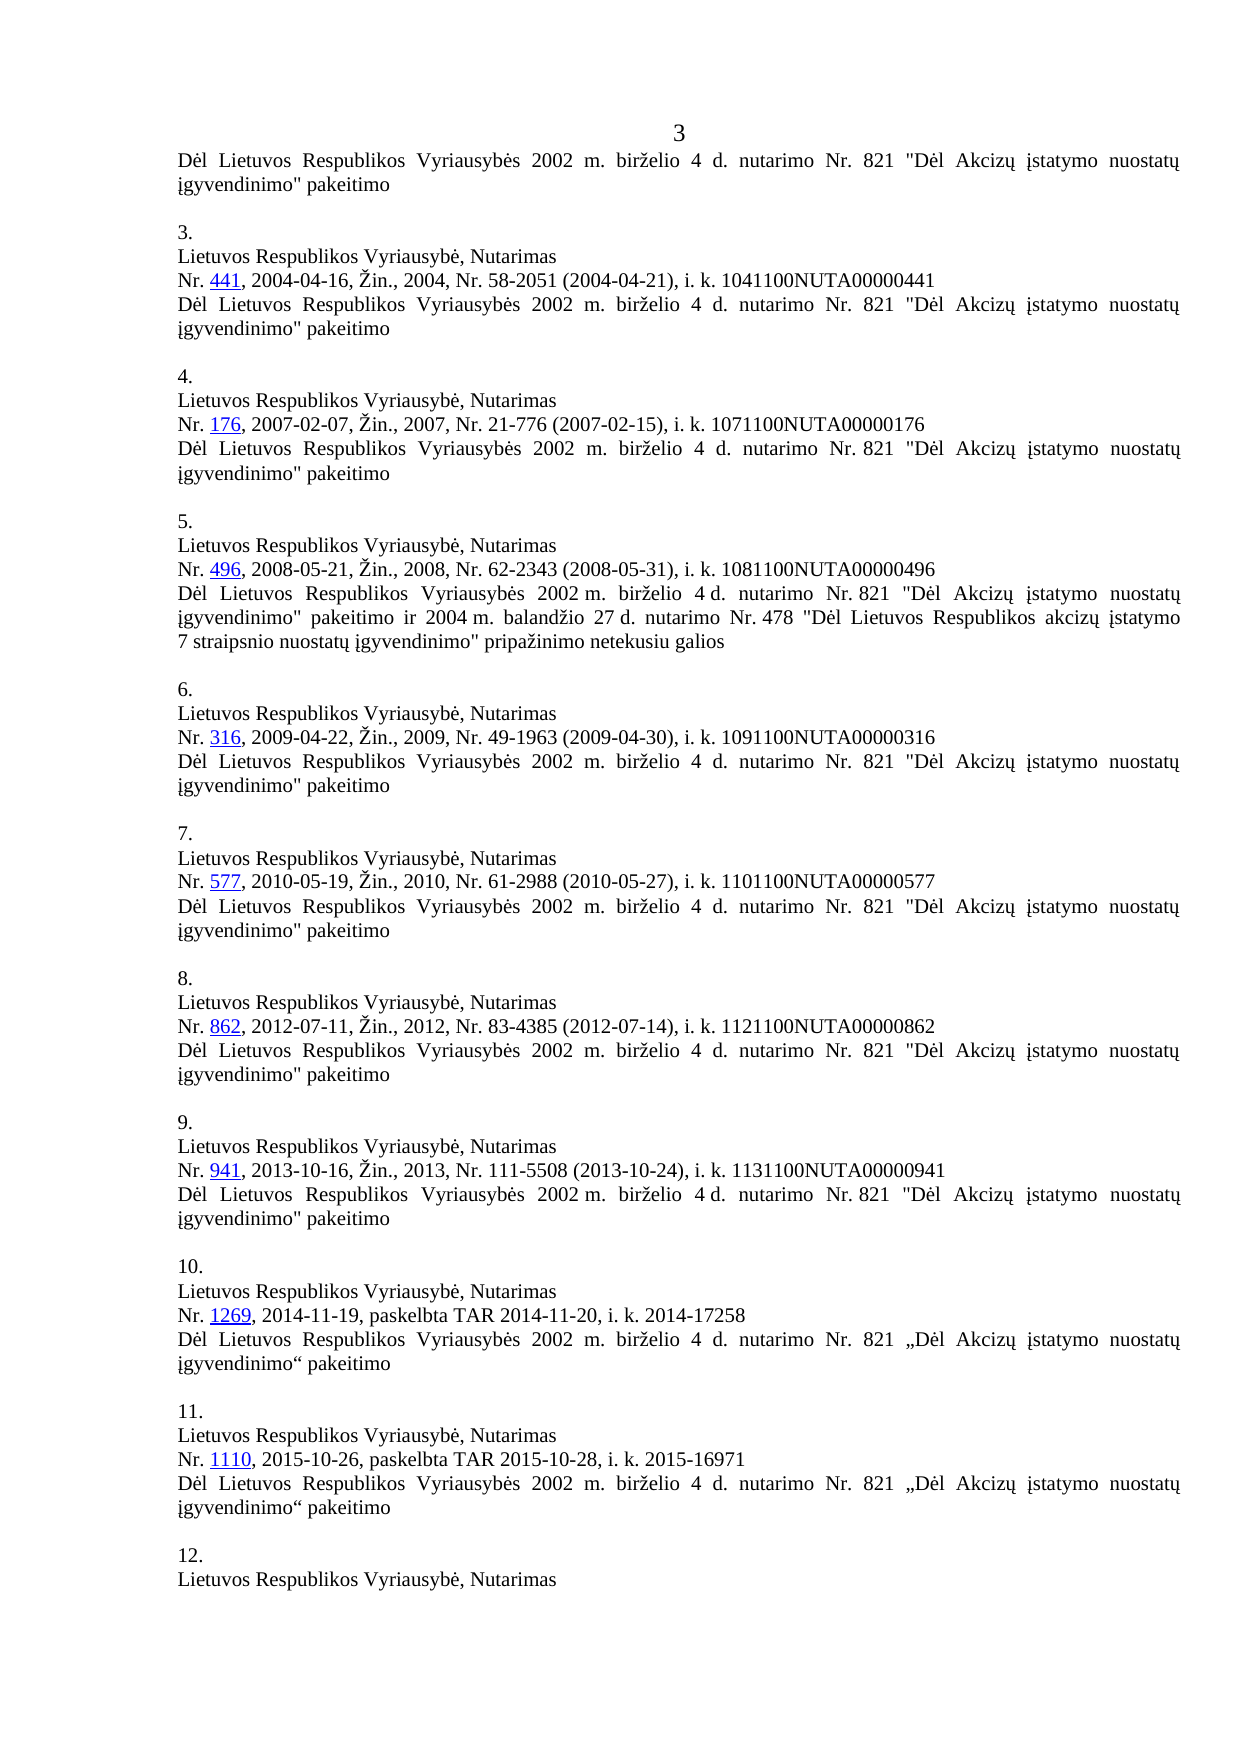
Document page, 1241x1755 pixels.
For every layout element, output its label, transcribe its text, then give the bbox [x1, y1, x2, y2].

text 6. [177, 677, 1181, 701]
text 4. [177, 364, 1181, 388]
text Lietuvos Respublikos Vyriausybė, Nutarimas [177, 1134, 1181, 1158]
text 8. [177, 966, 1181, 990]
text Nr. 1110, 2015-10-26, paskelbta TAR 2015-10-28, i. k. 2015-16971 [177, 1447, 1181, 1471]
text Nr. 941, 2013-10-16, Žin., 2013, Nr. 111-5508 (2013-10-24), i. k. 1131100NUTA00000941 [177, 1158, 1181, 1182]
text Nr. 1269, 2014-11-19, paskelbta TAR 2014-11-20, i. k. 2014-17258 [177, 1303, 1181, 1327]
text Dėl Lietuvos Respublikos Vyriausybės 2002 m. birželio 4 d. nutarimo Nr. 821 "Dėl Akcizų įstatymo nuostatų įgyvendinimo" pakeitimo [177, 148, 1181, 196]
text Lietuvos Respublikos Vyriausybė, Nutarimas [177, 1567, 1181, 1591]
text Lietuvos Respublikos Vyriausybė, Nutarimas [177, 244, 1181, 268]
text Nr. 441, 2004-04-16, Žin., 2004, Nr. 58-2051 (2004-04-21), i. k. 1041100NUTA00000441 [177, 268, 1181, 292]
text Lietuvos Respublikos Vyriausybė, Nutarimas [177, 845, 1181, 869]
text Nr. 496, 2008-05-21, Žin., 2008, Nr. 62-2343 (2008-05-31), i. k. 1081100NUTA00000496 [177, 557, 1181, 581]
text 7. [177, 821, 1181, 845]
text Lietuvos Respublikos Vyriausybė, Nutarimas [177, 1278, 1181, 1303]
text Lietuvos Respublikos Vyriausybė, Nutarimas [177, 701, 1181, 725]
text Dėl Lietuvos Respublikos Vyriausybės 2002 m. birželio 4 d. nutarimo Nr. 821 "Dėl Akcizų įstatymo nuostatų įgyvendinimo" pakeitimo [177, 893, 1181, 942]
text 3. [177, 220, 1181, 244]
text Dėl Lietuvos Respublikos Vyriausybės 2002 m. birželio 4 d. nutarimo Nr. 821 "Dėl Akcizų įstatymo nuostatų įgyvendinimo" pakeitimo [177, 749, 1181, 797]
text Dėl Lietuvos Respublikos Vyriausybės 2002 m. birželio 4 d. nutarimo Nr. 821 "Dėl Akcizų įstatymo nuostatų įgyvendinimo" pakeitimo [177, 292, 1181, 340]
text Nr. 577, 2010-05-19, Žin., 2010, Nr. 61-2988 (2010-05-27), i. k. 1101100NUTA00000577 [177, 869, 1181, 893]
text 11. [177, 1399, 1181, 1423]
text Lietuvos Respublikos Vyriausybė, Nutarimas [177, 1423, 1181, 1447]
text 5. [177, 508, 1181, 533]
text Dėl Lietuvos Respublikos Vyriausybės 2002 m. birželio 4 d. nutarimo Nr. 821 "Dėl Akcizų įstatymo nuostatų įgyvendinimo" pakeitimo ir 2004 m. balandžio 27 d. nutarimo Nr. 478 "Dėl Lietuvos Respublikos akcizų įstatymo 7 straipsnio nuostatų įgyvendinimo" pripažinimo netekusiu galios [177, 581, 1181, 653]
text Nr. 176, 2007-02-07, Žin., 2007, Nr. 21-776 (2007-02-15), i. k. 1071100NUTA00000176 [177, 412, 1181, 436]
text Lietuvos Respublikos Vyriausybė, Nutarimas [177, 990, 1181, 1014]
text 10. [177, 1254, 1181, 1278]
text Lietuvos Respublikos Vyriausybė, Nutarimas [177, 533, 1181, 557]
text Dėl Lietuvos Respublikos Vyriausybės 2002 m. birželio 4 d. nutarimo Nr. 821 „Dėl Akcizų įstatymo nuostatų įgyvendinimo“ pakeitimo [177, 1327, 1181, 1375]
text Dėl Lietuvos Respublikos Vyriausybės 2002 m. birželio 4 d. nutarimo Nr. 821 „Dėl Akcizų įstatymo nuostatų įgyvendinimo“ pakeitimo [177, 1471, 1181, 1519]
text Nr. 316, 2009-04-22, Žin., 2009, Nr. 49-1963 (2009-04-30), i. k. 1091100NUTA00000316 [177, 725, 1181, 749]
text Lietuvos Respublikos Vyriausybė, Nutarimas [177, 388, 1181, 412]
text Dėl Lietuvos Respublikos Vyriausybės 2002 m. birželio 4 d. nutarimo Nr. 821 "Dėl Akcizų įstatymo nuostatų įgyvendinimo" pakeitimo [177, 1038, 1181, 1086]
text 9. [177, 1110, 1181, 1134]
text Dėl Lietuvos Respublikos Vyriausybės 2002 m. birželio 4 d. nutarimo Nr. 821 "Dėl Akcizų įstatymo nuostatų įgyvendinimo" pakeitimo [177, 1182, 1181, 1230]
text Dėl Lietuvos Respublikos Vyriausybės 2002 m. birželio 4 d. nutarimo Nr. 821 "Dėl Akcizų įstatymo nuostatų įgyvendinimo" pakeitimo [177, 436, 1181, 484]
text 12. [177, 1543, 1181, 1567]
text Nr. 862, 2012-07-11, Žin., 2012, Nr. 83-4385 (2012-07-14), i. k. 1121100NUTA00000862 [177, 1014, 1181, 1038]
